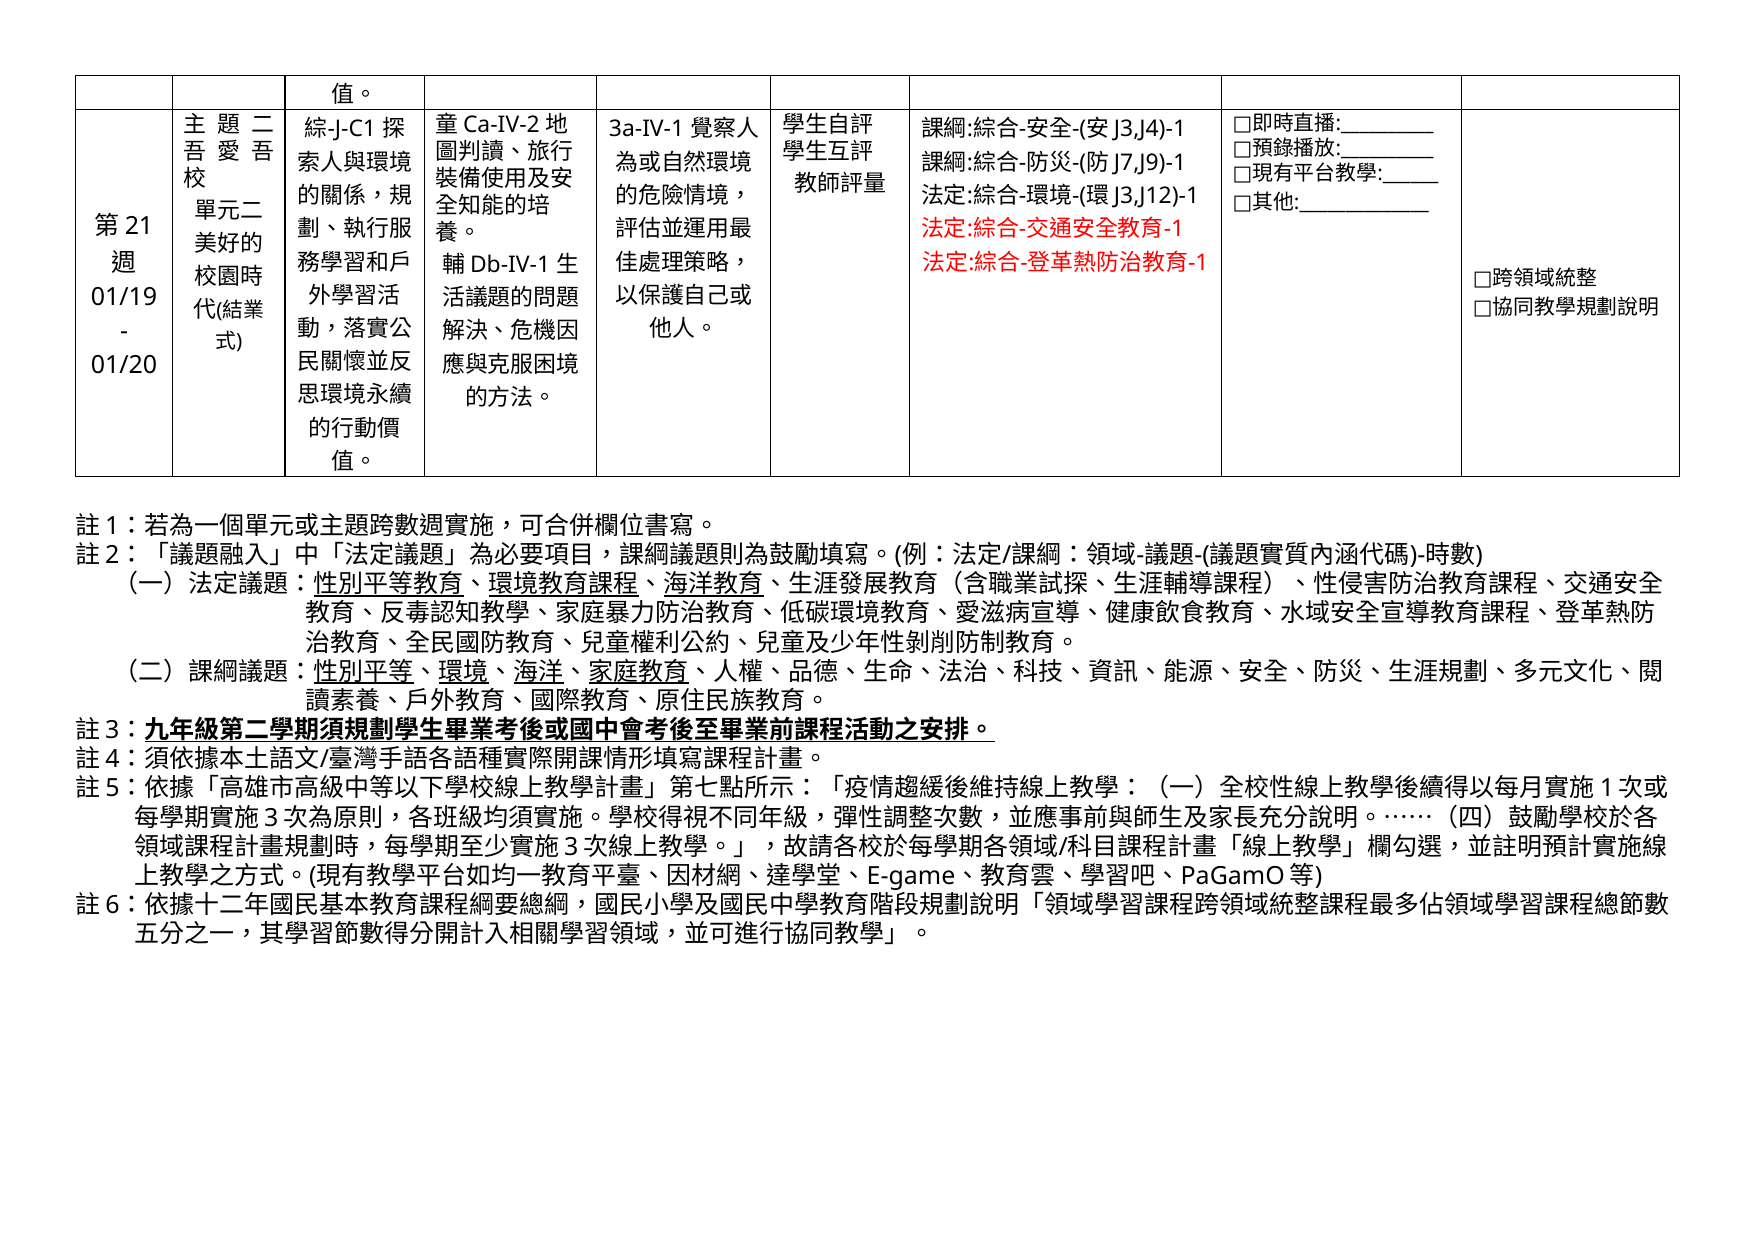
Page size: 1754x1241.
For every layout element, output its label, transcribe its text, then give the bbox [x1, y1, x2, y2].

text 註3：九年級第二學期須規劃學生畢業考後或國中會考後至畢業前課程活動之安排。 [75, 715, 1679, 744]
table_cell 綜-J-C1 探索人與環境的關係，規劃、執行服務學習和戶外學習活動，落實公民關懷並反思環境永續的行動價值。 [286, 110, 424, 476]
table_cell [771, 76, 909, 109]
text 註2：「議題融入」中「法定議題」為必要項目，課綱議題則為鼓勵填寫。(例：法定/課綱：領域-議題-(議題實質內涵代碼)-時數) [75, 540, 1679, 569]
table_cell 主題二吾愛吾校 單元二美好的校園時代(結業式) [173, 110, 284, 476]
table_cell □跨領域統整 □協同教學規劃說明 [1462, 110, 1679, 476]
text 註4：須依據本土語文/臺灣手語各語種實際開課情形填寫課程計畫。 [75, 744, 1679, 773]
table_cell 學生自評 學生互評 教師評量 [771, 110, 909, 476]
table_cell [173, 76, 284, 109]
table_cell □即時直播:__________ □預錄播放:__________ □現有平台教學:______ □其他:______________ [1222, 110, 1461, 476]
text 註6：依據十二年國民基本教育課程綱要總綱，國民小學及國民中學教育階段規劃說明「領域學習課程跨領域統整課程最多佔領域學習課程總節數五分之一，其學習節數得分開計入相關學習領域，並可進行協同教學」。 [75, 890, 1679, 948]
text 註1：若為一個單元或主題跨數週實施，可合併欄位書寫。 [75, 511, 1679, 540]
table_cell 第21週 01/19-01/20 [76, 110, 172, 476]
table_cell [910, 76, 1221, 109]
table_cell [76, 76, 172, 109]
table_cell 3a-IV-1 覺察人為或自然環境的危險情境，評估並運用最佳處理策略，以保護自己或他人。 [597, 110, 770, 476]
table_cell 值。 [286, 76, 424, 109]
table_cell [425, 76, 596, 109]
table_cell [1222, 76, 1461, 109]
text （一）法定議題：性別平等教育、環境教育課程、海洋教育、生涯發展教育（含職業試探、生涯輔導課程）、性侵害防治教育課程、交通安全教育、反毒認知教學、家庭暴力防治教育、低碳環境教育、愛滋病宣導、健康飲食教育、水域安全宣導教育課程、登革熱防治教育、全民國防教育、兒童權利公約、兒童及少年性剝削防制教育。 [113, 569, 1679, 657]
table_cell [1462, 76, 1679, 109]
text （二）課綱議題：性別平等、環境、海洋、家庭教育、人權、品德、生命、法治、科技、資訊、能源、安全、防災、生涯規劃、多元文化、閱讀素養、戶外教育、國際教育、原住民族教育。 [113, 657, 1679, 715]
table_cell 課綱:綜合-安全-(安J3,J4)-1 課綱:綜合-防災-(防J7,J9)-1 法定:綜合-環境-(環J3,J12)-1 法定:綜合-交通安全教育-1 法定:綜合-登革熱防治教育-1 [910, 110, 1221, 476]
text 註5：依據「高雄市高級中等以下學校線上教學計畫」第七點所示：「疫情趨緩後維持線上教學：（一）全校性線上教學後續得以每月實施1次或每學期實施3次為原則，各班級均須實施。學校得視不同年級，彈性調整次數，並應事前與師生及家長充分說明。……（四）鼓勵學校於各領域課程計畫規劃時，每學期至少實施3次線上教學。」，故請各校於每學期各領域/科目課程計畫「線上教學」欄勾選，並註明預計實施線上教學之方式。(現有教學平台如均一教育平臺、因材網、達學堂、E-game、教育雲、學習吧、PaGamO等) [75, 773, 1679, 890]
table_cell [597, 76, 770, 109]
table_cell 童Ca-IV-2 地圖判讀、旅行裝備使用及安全知能的培養。 輔Db-IV-1 生活議題的問題解決、危機因應與克服困境的方法。 [425, 110, 596, 476]
